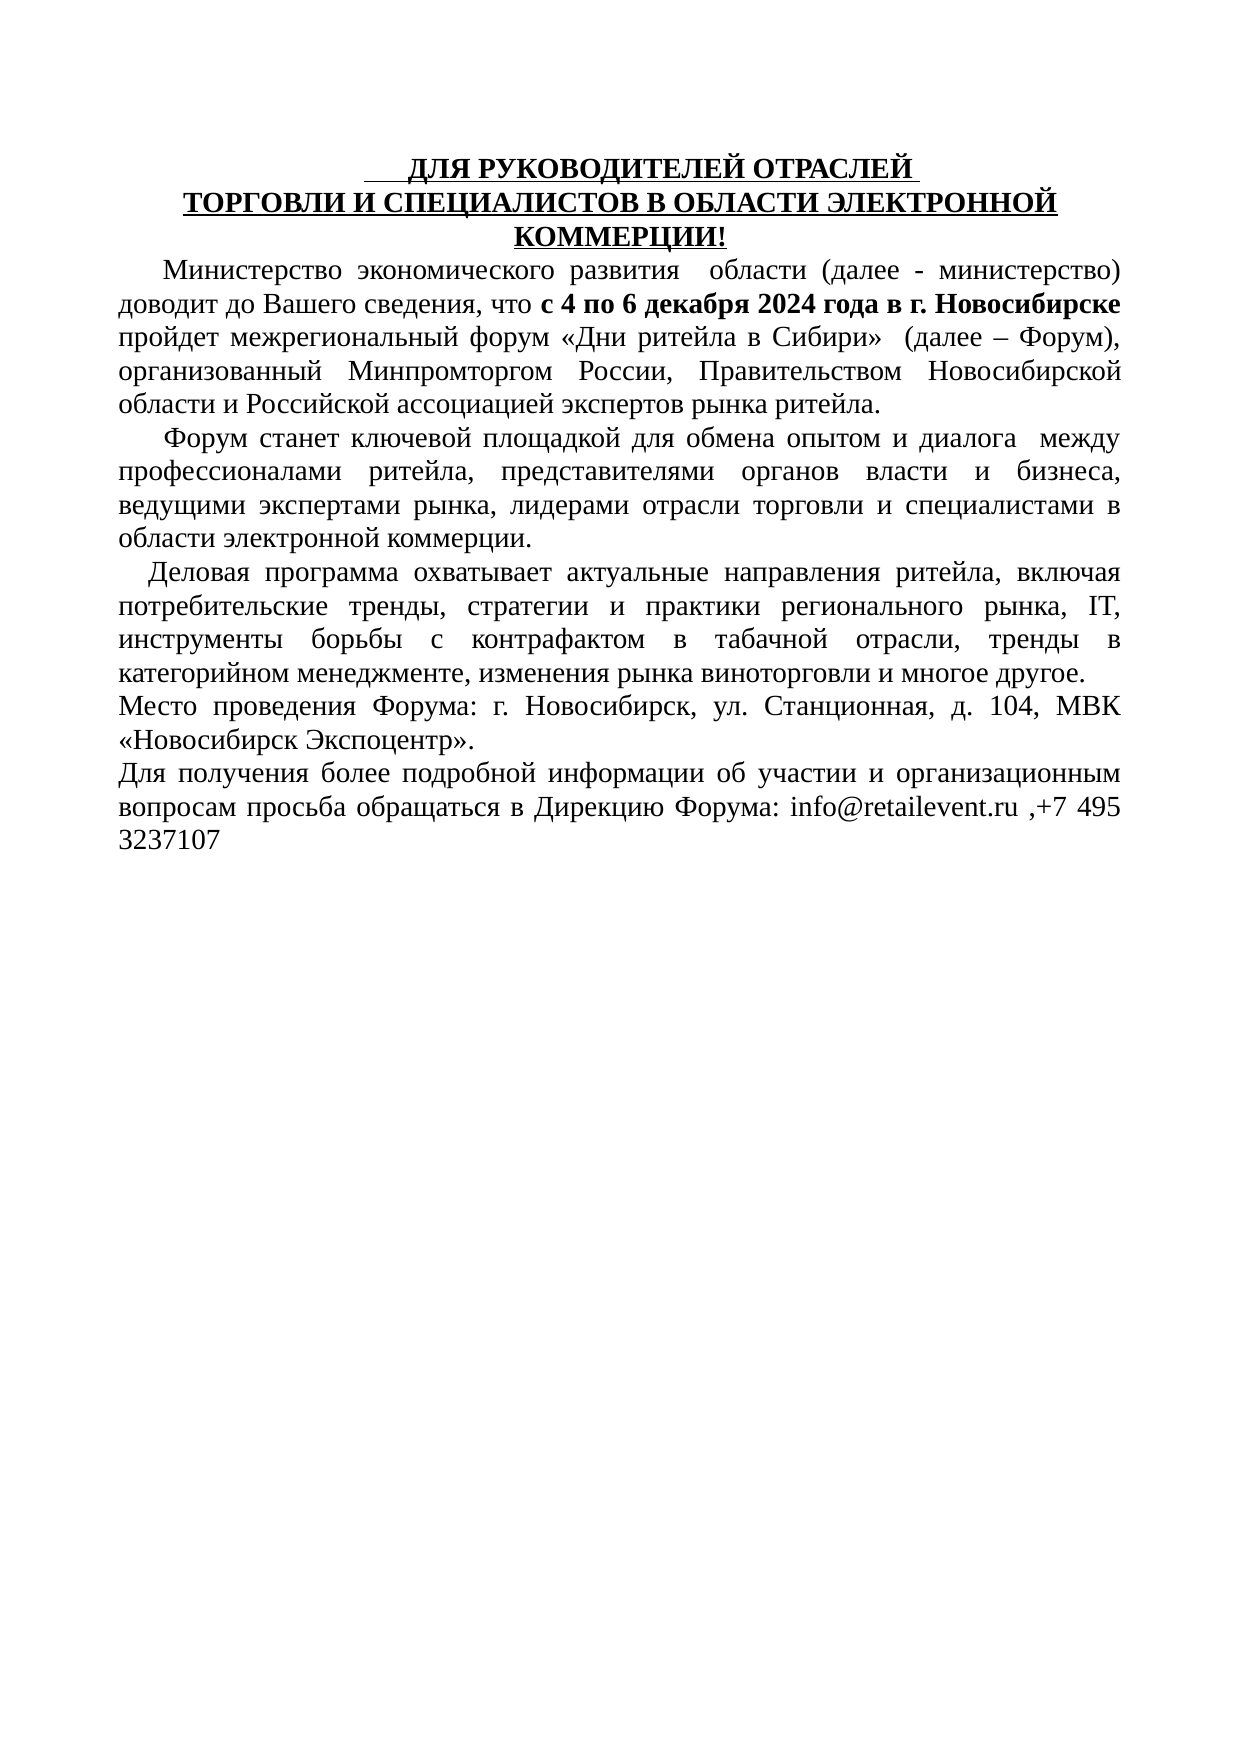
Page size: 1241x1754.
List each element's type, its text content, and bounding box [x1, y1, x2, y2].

text Форум станет ключевой площадкой для обмена опытом и диалога между профессионалами ритейла, представителями органов власти и бизнеса, ведущими экспертами рынка, лидерами отрасли торговли и специалистами в области электронной коммерции. [118, 420, 1122, 554]
text Для получения более подробной информации об участии и организационным вопросам просьба обращаться в Дирекцию Форума: info@retailevent.ru ,+7 495 3237107 [118, 755, 1122, 856]
text ДЛЯ РУКОВОДИТЕЛЕЙ ОТРАСЛЕЙ [118, 152, 1122, 185]
text Деловая программа охватывает актуальные направления ритейла, включая потребительские тренды, стратегии и практики регионального рынка, IT, инструменты борьбы с контрафактом в табачной отрасли, тренды в категорийном менеджменте, изменения рынка виноторговли и многое другое. [118, 554, 1122, 688]
text ТОРГОВЛИ И СПЕЦИАЛИСТОВ В ОБЛАСТИ ЭЛЕКТРОННОЙ КОММЕРЦИИ! [118, 185, 1122, 252]
text Место проведения Форума: г. Новосибирск, ул. Станционная, д. 104, МВК «Новосибирск Экспоцентр». [118, 688, 1122, 755]
text Министерство экономического развития области (далее - министерство) доводит до Вашего сведения, что с 4 по 6 декабря 2024 года в г. Новосибирске пройдет межрегиональный форум «Дни ритейла в Сибири» (далее – Форум), организованный Минпромторгом России, Правительством Новосибирской области и Российской ассоциацией экспертов рынка ритейла. [118, 252, 1122, 420]
